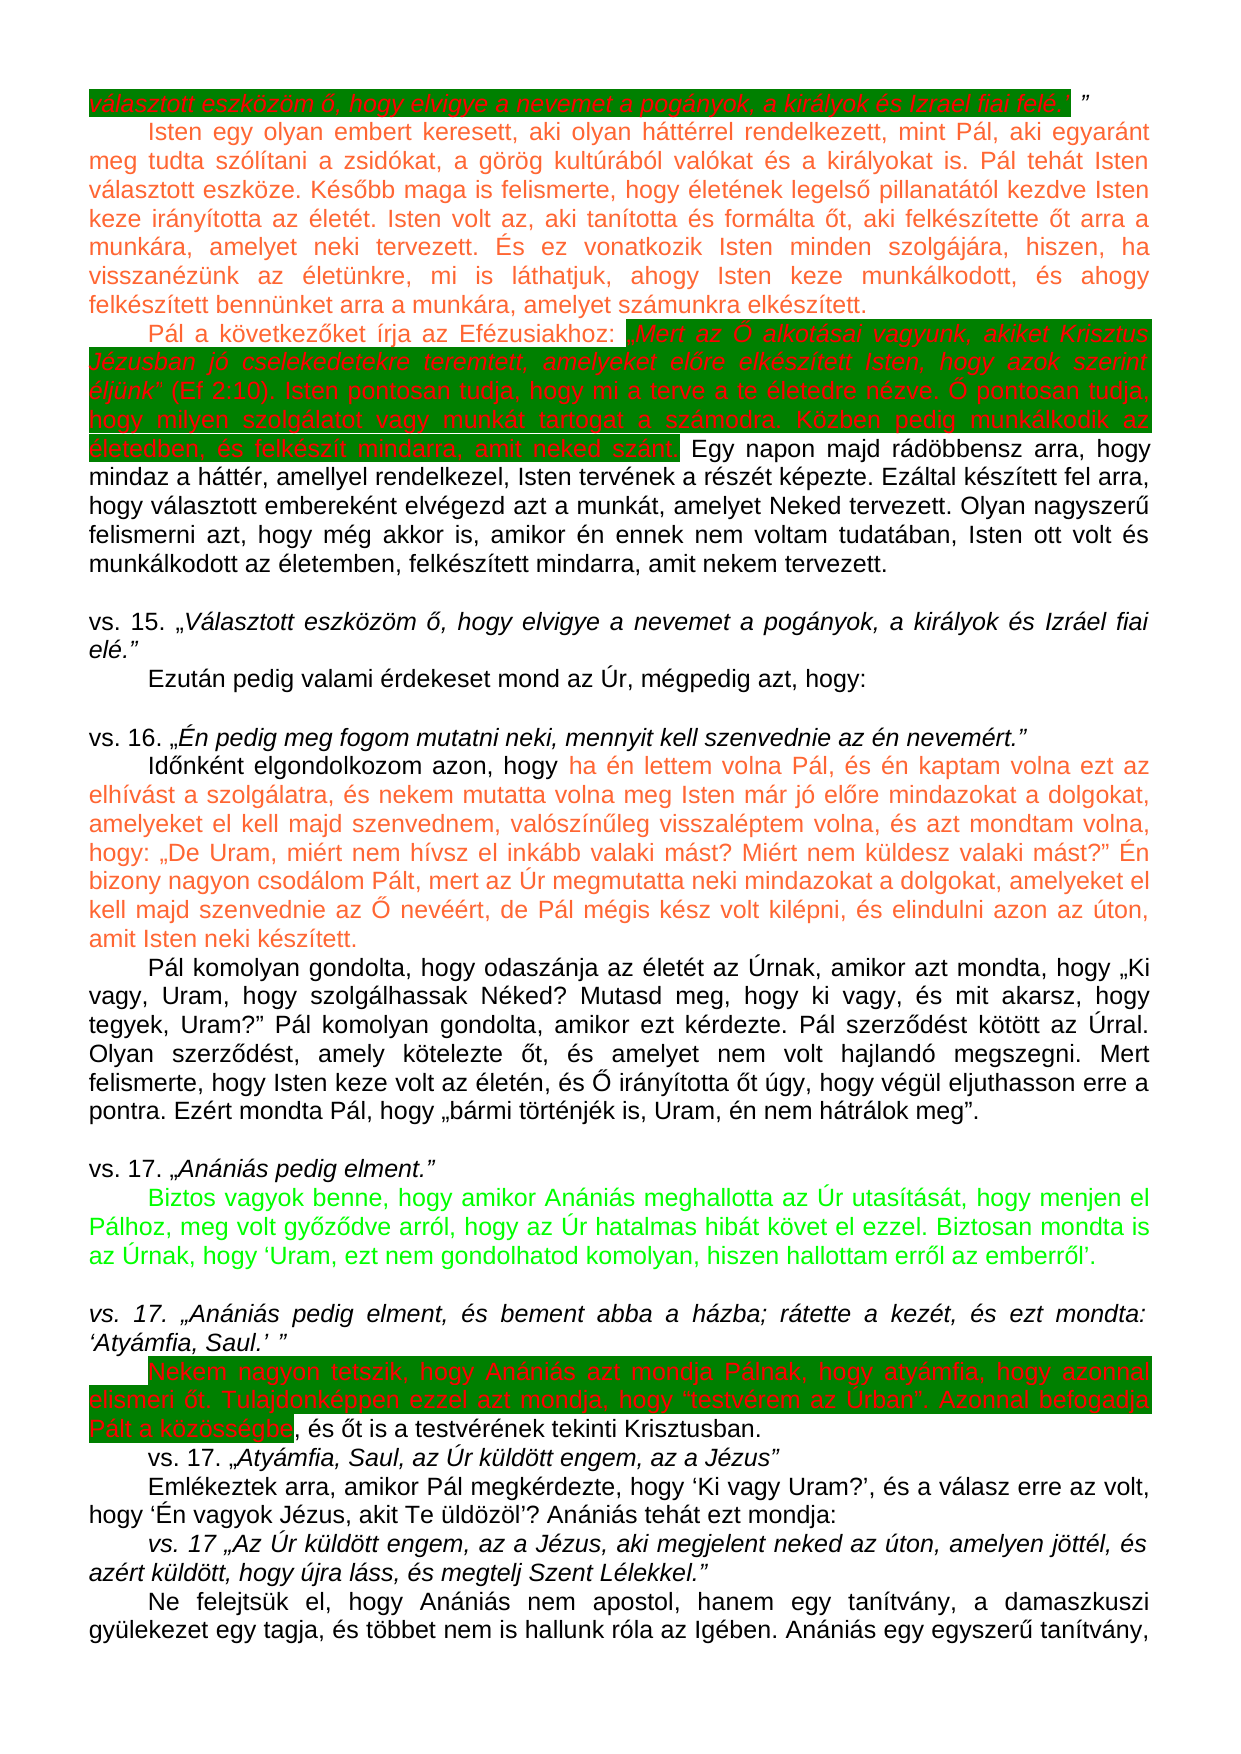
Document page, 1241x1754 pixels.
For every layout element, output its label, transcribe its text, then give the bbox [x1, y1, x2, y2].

text vs. 17 „Az Úr küldött engem, az a Jézus, aki megjelent neked az úton, amelyen jöttél, és azért küldött, hogy újra láss, és megtelj Szent Lélekkel.” [88, 1529, 1152, 1586]
text vs. 17. „Atyámfia, Saul, az Úr küldött engem, az a Jézus” [88, 1443, 1152, 1471]
text Időnként elgondolkozom azon, hogy ha én lettem volna Pál, és én kaptam volna ezt az elhívást a szolgálatra, és nekem mutatta volna meg Isten már jó előre mindazokat a dolgokat, amelyeket el kell majd szenvednem, valószínűleg visszaléptem volna, és azt mondtam volna, hogy: „De Uram, miért nem hívsz el inkább valaki mást? Miért nem küldesz valaki mást?” Én bizony nagyon csodálom Pált, mert az Úr megmutatta neki mindazokat a dolgokat, amelyeket el kell majd szenvednie az Ő nevéért, de Pál mégis kész volt kilépni, és elindulni azon az úton, amit Isten neki készített. [88, 751, 1152, 952]
text Ezután pedig valami érdekeset mond az Úr, mégpedig azt, hogy: [88, 664, 1152, 693]
text választott eszközöm ő, hogy elvigye a nevemet a pogányok, a királyok és Izrael fiai felé.’ ” [88, 88, 1152, 117]
text vs. 17. „Anániás pedig elment, és bement abba a házba; rátette a kezét, és ezt mondta: ‘Atyámfia, Saul.’ ” [88, 1299, 1152, 1356]
text vs. 17. „Anániás pedig elment.” [88, 1154, 1152, 1183]
text Pál a következőket írja az Efézusiakhoz: „Mert az Ő alkotásai vagyunk, akiket Krisztus Jézusban jó cselekedetekre teremtett, amelyeket előre elkészített Isten, hogy azok szerint éljünk” (Ef 2:10). Isten pontosan tudja, hogy mi a terve a te életedre nézve. Ő pontosan tudja, hogy milyen szolgálatot vagy munkát tartogat a számodra. Közben pedig munkálkodik az életedben, és felkészít mindarra, amit neked szánt. Egy napon majd rádöbbensz arra, hogy mindaz a háttér, amellyel rendelkezel, Isten tervének a részét képezte. Ezáltal készített fel arra, hogy választott embereként elvégezd azt a munkát, amelyet Neked tervezett. Olyan nagyszerű felismerni azt, hogy még akkor is, amikor én ennek nem voltam tudatában, Isten ott volt és munkálkodott az életemben, felkészített mindarra, amit nekem tervezett. [88, 318, 1152, 577]
text vs. 16. „Én pedig meg fogom mutatni neki, mennyit kell szenvednie az én nevemért.” [88, 722, 1152, 751]
text Biztos vagyok benne, hogy amikor Anániás meghallotta az Úr utasítását, hogy menjen el Pálhoz, meg volt győződve arról, hogy az Úr hatalmas hibát követ el ezzel. Biztosan mondta is az Úrnak, hogy ‘Uram, ezt nem gondolhatod komolyan, hiszen hallottam erről az emberről’. [88, 1183, 1152, 1269]
text Isten egy olyan embert keresett, aki olyan háttérrel rendelkezett, mint Pál, aki egyaránt meg tudta szólítani a zsidókat, a görög kultúrából valókat és a királyokat is. Pál tehát Isten választott eszköze. Később maga is felismerte, hogy életének legelső pillanatától kezdve Isten keze irányította az életét. Isten volt az, aki tanította és formálta őt, aki felkészítette őt arra a munkára, amelyet neki tervezett. És ez vonatkozik Isten minden szolgájára, hiszen, ha visszanézünk az életünkre, mi is láthatjuk, ahogy Isten keze munkálkodott, és ahogy felkészített bennünket arra a munkára, amelyet számunkra elkészített. [88, 117, 1152, 318]
text Ne felejtsük el, hogy Anániás nem apostol, hanem egy tanítvány, a damaszkuszi gyülekezet egy tagja, és többet nem is hallunk róla az Igében. Anániás egy egyszerű tanítvány, [88, 1586, 1152, 1644]
text Emlékeztek arra, amikor Pál megkérdezte, hogy ‘Ki vagy Uram?’, és a válasz erre az volt, hogy ‘Én vagyok Jézus, akit Te üldözöl’? Anániás tehát ezt mondja: [88, 1471, 1152, 1529]
text Pál komolyan gondolta, hogy odaszánja az életét az Úrnak, amikor azt mondta, hogy „Ki vagy, Uram, hogy szolgálhassak Néked? Mutasd meg, hogy ki vagy, és mit akarsz, hogy tegyek, Uram?” Pál komolyan gondolta, amikor ezt kérdezte. Pál szerződést kötött az Úrral. Olyan szerződést, amely kötelezte őt, és amelyet nem volt hajlandó megszegni. Mert felismerte, hogy Isten keze volt az életén, és Ő irányította őt úgy, hogy végül eljuthasson erre a pontra. Ezért mondta Pál, hogy „bármi történjék is, Uram, én nem hátrálok meg”. [88, 952, 1152, 1125]
text Nekem nagyon tetszik, hogy Anániás azt mondja Pálnak, hogy atyámfia, hogy azonnal elismeri őt. Tulajdonképpen ezzel azt mondja, hogy “testvérem az Úrban”. Azonnal befogadja Pált a közösségbe, és őt is a testvérének tekinti Krisztusban. [88, 1356, 1152, 1443]
text vs. 15. „Választott eszközöm ő, hogy elvigye a nevemet a pogányok, a királyok és Izráel fiai elé.” [88, 607, 1152, 664]
